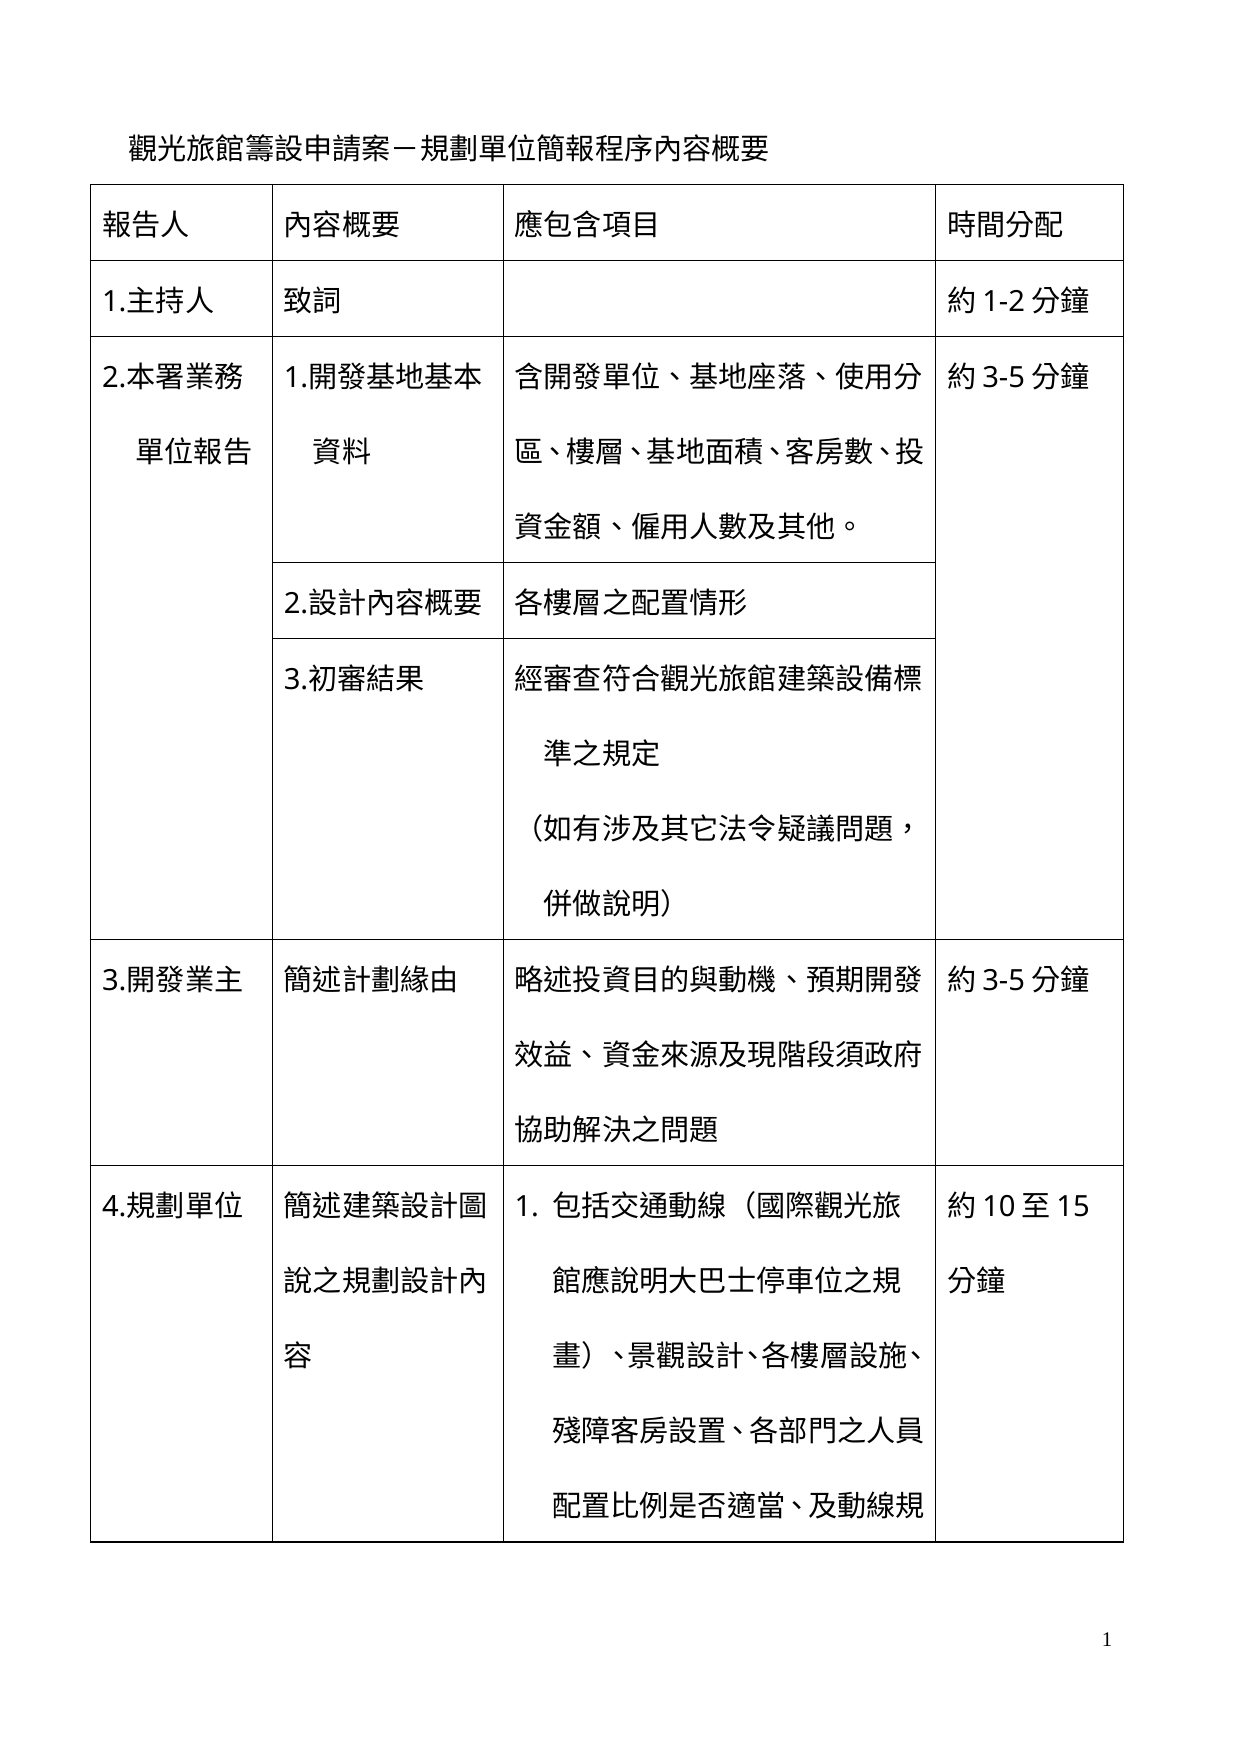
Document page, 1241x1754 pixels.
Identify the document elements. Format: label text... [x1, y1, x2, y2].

table_header 應包含項目 [504, 185, 935, 260]
table_cell 1.主持人 [91, 261, 272, 336]
table_header 內容概要 [273, 185, 503, 260]
table_header 報告人 [91, 185, 272, 260]
text 觀光旅館籌設申請案－規劃單位簡報程序內容概要 [128, 109, 1112, 184]
table_cell 約10至15分鐘 [936, 1166, 1123, 1541]
table_cell 各樓層之配置情形 [504, 563, 935, 638]
table_cell 經審查符合觀光旅館建築設備標準之規定 （如有涉及其它法令疑議問題，併做說明） [504, 639, 935, 939]
table_cell 1.開發基地基本資料 [273, 337, 503, 562]
table_cell 約1-2分鐘 [936, 261, 1123, 336]
table_cell [504, 261, 935, 336]
table_cell 簡述建築設計圖說之規劃設計內容 [273, 1166, 503, 1541]
table_cell 約3-5分鐘 [936, 940, 1123, 1165]
table_cell 包括交通動線（國際觀光旅館應說明大巴士停車位之規畫）、景觀設計、各樓層設施、殘障客房設置、各部門之人員配置比例是否適當、及動線規畫..等。 客房內部設備（床、床頭櫃、衣櫃、電視櫃、辦公桌及沙發…等）配置情形說明。 宴會廳及餐廳設有吸煙室。 [504, 1166, 935, 1541]
table_cell 略述投資目的與動機、預期開發效益、資金來源及現階段須政府協助解決之問題 [504, 940, 935, 1165]
table_cell 含開發單位、基地座落、使用分區、樓層、基地面積、客房數、投資金額、僱用人數及其他。 [504, 337, 935, 562]
table_cell 3.開發業主 [91, 940, 272, 1165]
table_cell 4.規劃單位 [91, 1166, 272, 1541]
table_header 時間分配 [936, 185, 1123, 260]
table_cell 2.本署業務 單位報告 [91, 337, 272, 939]
table_cell 約3-5分鐘 [936, 337, 1123, 939]
table_cell 簡述計劃緣由 [273, 940, 503, 1165]
table_cell 致詞 [273, 261, 503, 336]
table_cell 2.設計內容概要 [273, 563, 503, 638]
table_cell 3.初審結果 [273, 639, 503, 939]
